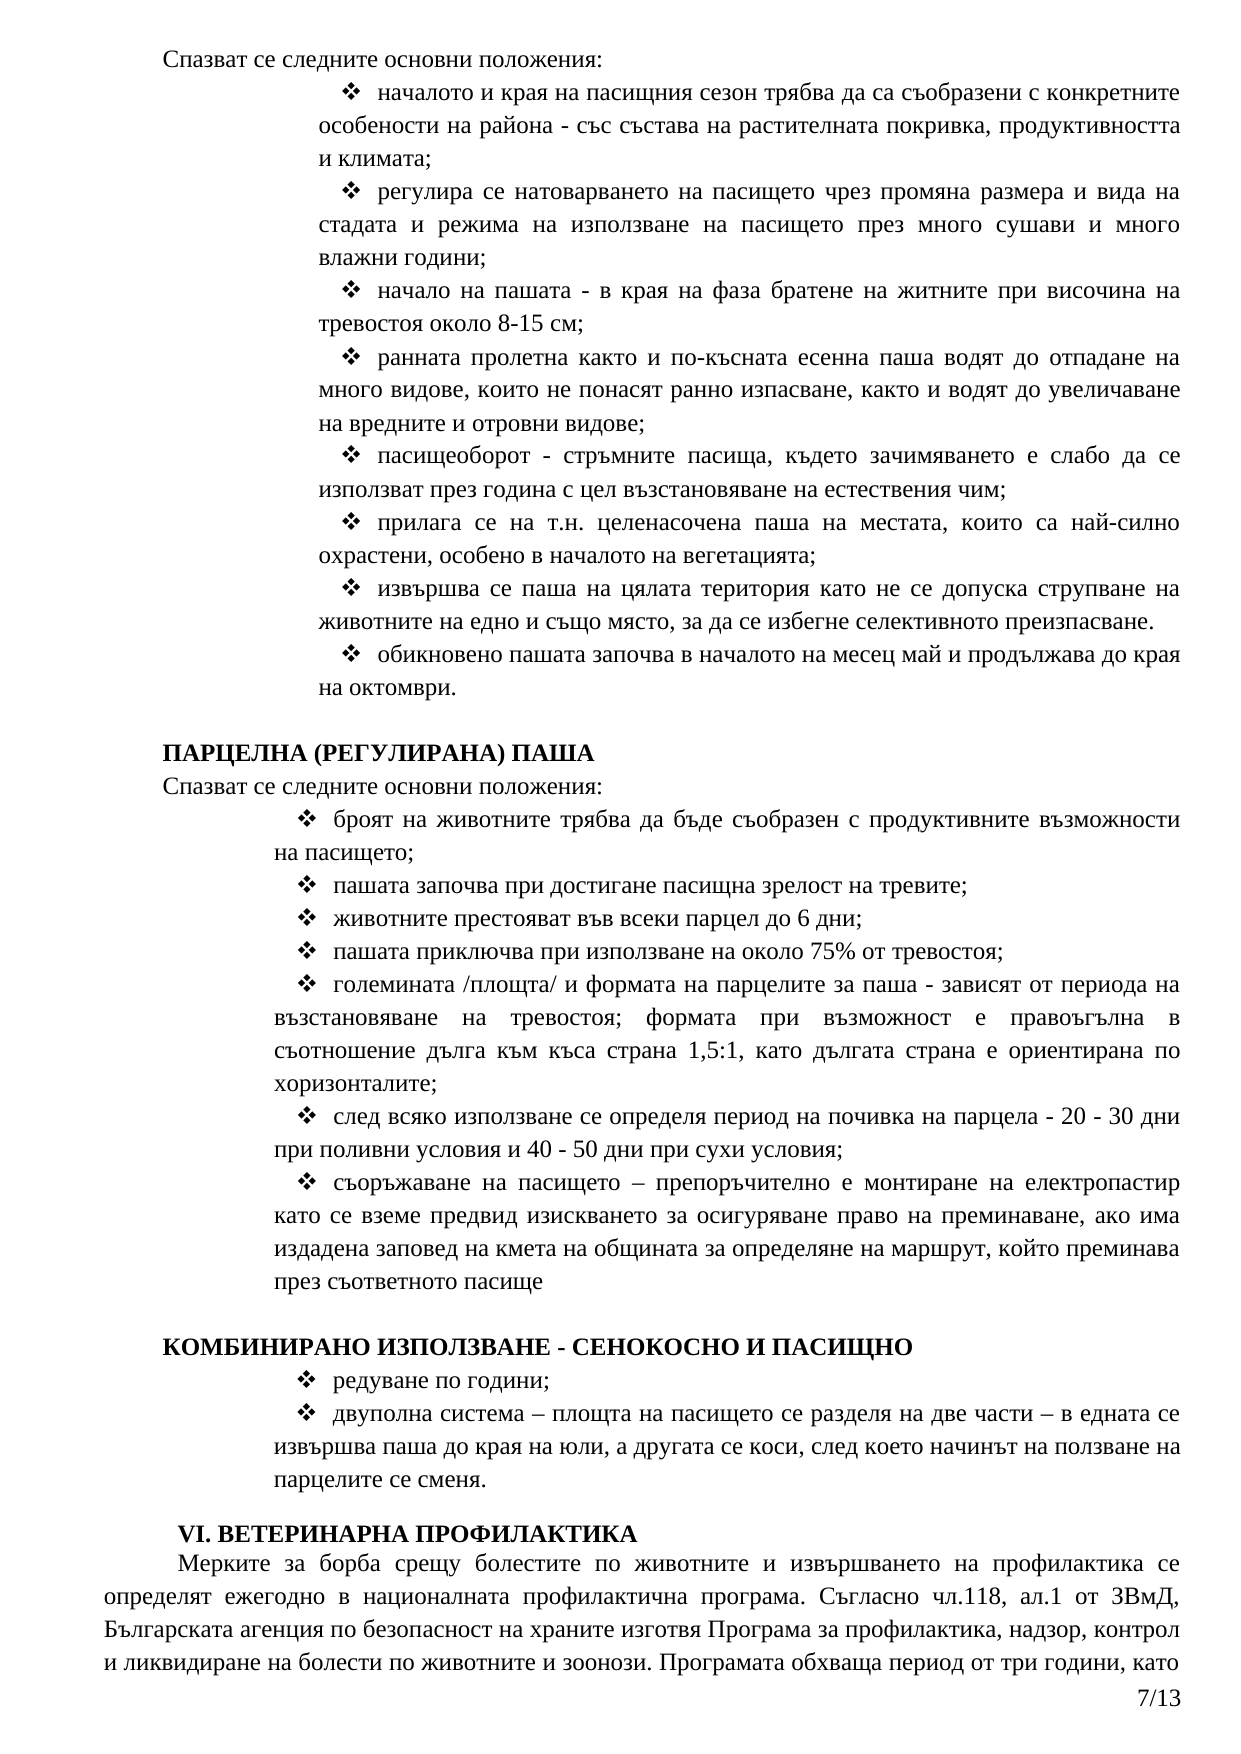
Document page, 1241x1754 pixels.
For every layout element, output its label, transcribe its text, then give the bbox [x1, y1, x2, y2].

text Мерките за борба срещу болестите по животните и извършването на профилактика се определят ежегодно в националната профилактична програма. Съгласно чл.118, ал.1 от ЗВмД, Българската агенция по безопасност на храните изготвя Програма за профилактика, надзор, контрол и ликвидиране на болести по животните и зоонози. Програмата обхваща период от три години, като [103, 1548, 1181, 1676]
list извършва се паша на цялата територия като не се допуска струпване на животните на едно и също място, за да се избегне селективното преизпасване. [281, 573, 1181, 634]
list начало на пашата - в края на фаза братене на житните при височина на тревостоя около 8-15 cм; [281, 276, 1181, 337]
list пашата започва при достигане пасищна зрелост на тревите; [968, 870, 1181, 899]
text ПАРЦЕЛНА (РЕГУЛИРАНА) ПАША [595, 738, 1181, 767]
list след всяко използване се определя период на почивка на парцела - 20 - 30 дни при поливни условия и 40 - 50 дни при сухи условия; [236, 1101, 1181, 1163]
text ПАРЦЕЛНА (РЕГУЛИРАНА) ПАША [103, 738, 163, 767]
list животните престояват във всеки парцел до 6 дни; [862, 903, 1181, 932]
text КОМБИНИРАНО ИЗПОЛЗВАНЕ - СЕНОКОСНО И ПАСИЩНО [913, 1332, 1181, 1361]
list началото и края на пасищния сезон трябва да са съобразени с конкретните особености на района - със състава на растителната покривка, продуктивността и климата; [281, 77, 1181, 172]
text Спазват се следните основни положения: [603, 771, 1181, 799]
text Спазват се следните основни положения: [103, 44, 163, 73]
list двуполна система – площта на пасището се разделя на две части – в едната се извършва паша до края на юли, а другата се коси, след което начинът на ползване на парцелите се сменя. [236, 1398, 1181, 1493]
list броят на животните трябва да бъде съобразен с продуктивните възможности на пасището; [236, 804, 1181, 866]
list големината /площта/ и формата на парцелите за паша - зависят от периода на възстановяване на тревостоя; формата при възможност е правоъгълна в съотношение дълга към къса страна 1,5:1, като дългата страна е ориентирана по хоризонталите; [236, 969, 1181, 1097]
list пашата приключва при използване на около 75% от тревостоя; [236, 936, 333, 965]
list пашата приключва при използване на около 75% от тревостоя; [1004, 936, 1181, 965]
text Спазват се следните основни положения: [103, 771, 163, 799]
list животните престояват във всеки парцел до 6 дни; [236, 903, 333, 932]
list ранната пролетна както и по-късната есенна паша водят до отпадане на много видове, които не понасят ранно изпасване, както и водят до увеличаване на вредните и отровни видове; [281, 342, 1181, 436]
list регулира се натоварването на пасището чрез промяна размера и вида на стадата и режима на използване на пасището през много сушави и много влажни години; [281, 176, 1181, 271]
list редуване по години; [236, 1365, 333, 1394]
text VІ. ВЕТЕРИНАРНА ПРОФИЛАКТИКА [103, 1519, 1181, 1548]
list обикновено пашата започва в началото на месец май и продължава до края на октомври. [281, 639, 1181, 701]
text КОМБИНИРАНО ИЗПОЛЗВАНЕ - СЕНОКОСНО И ПАСИЩНО [103, 1332, 163, 1361]
list съоръжаване на пасището – препоръчително е монтиране на електропастир като се вземе предвид изискването за осигуряване право на преминаване, ако има издадена заповед на кмета на общината за определяне на маршрут, който преминава през съответното пасище [236, 1167, 1181, 1295]
list пасищеоборот - стръмните пасища, където зачимяването е слабо да се използват през година с цел възстановяване на естествения чим; [281, 441, 1181, 502]
list пашата започва при достигане пасищна зрелост на тревите; [236, 870, 333, 899]
list редуване по години; [550, 1365, 1181, 1394]
text Спазват се следните основни положения: [603, 44, 1181, 73]
list прилага се на т.н. целенасочена паша на местата, които са най-силно охрастени, особено в началото на вегетацията; [281, 507, 1181, 568]
